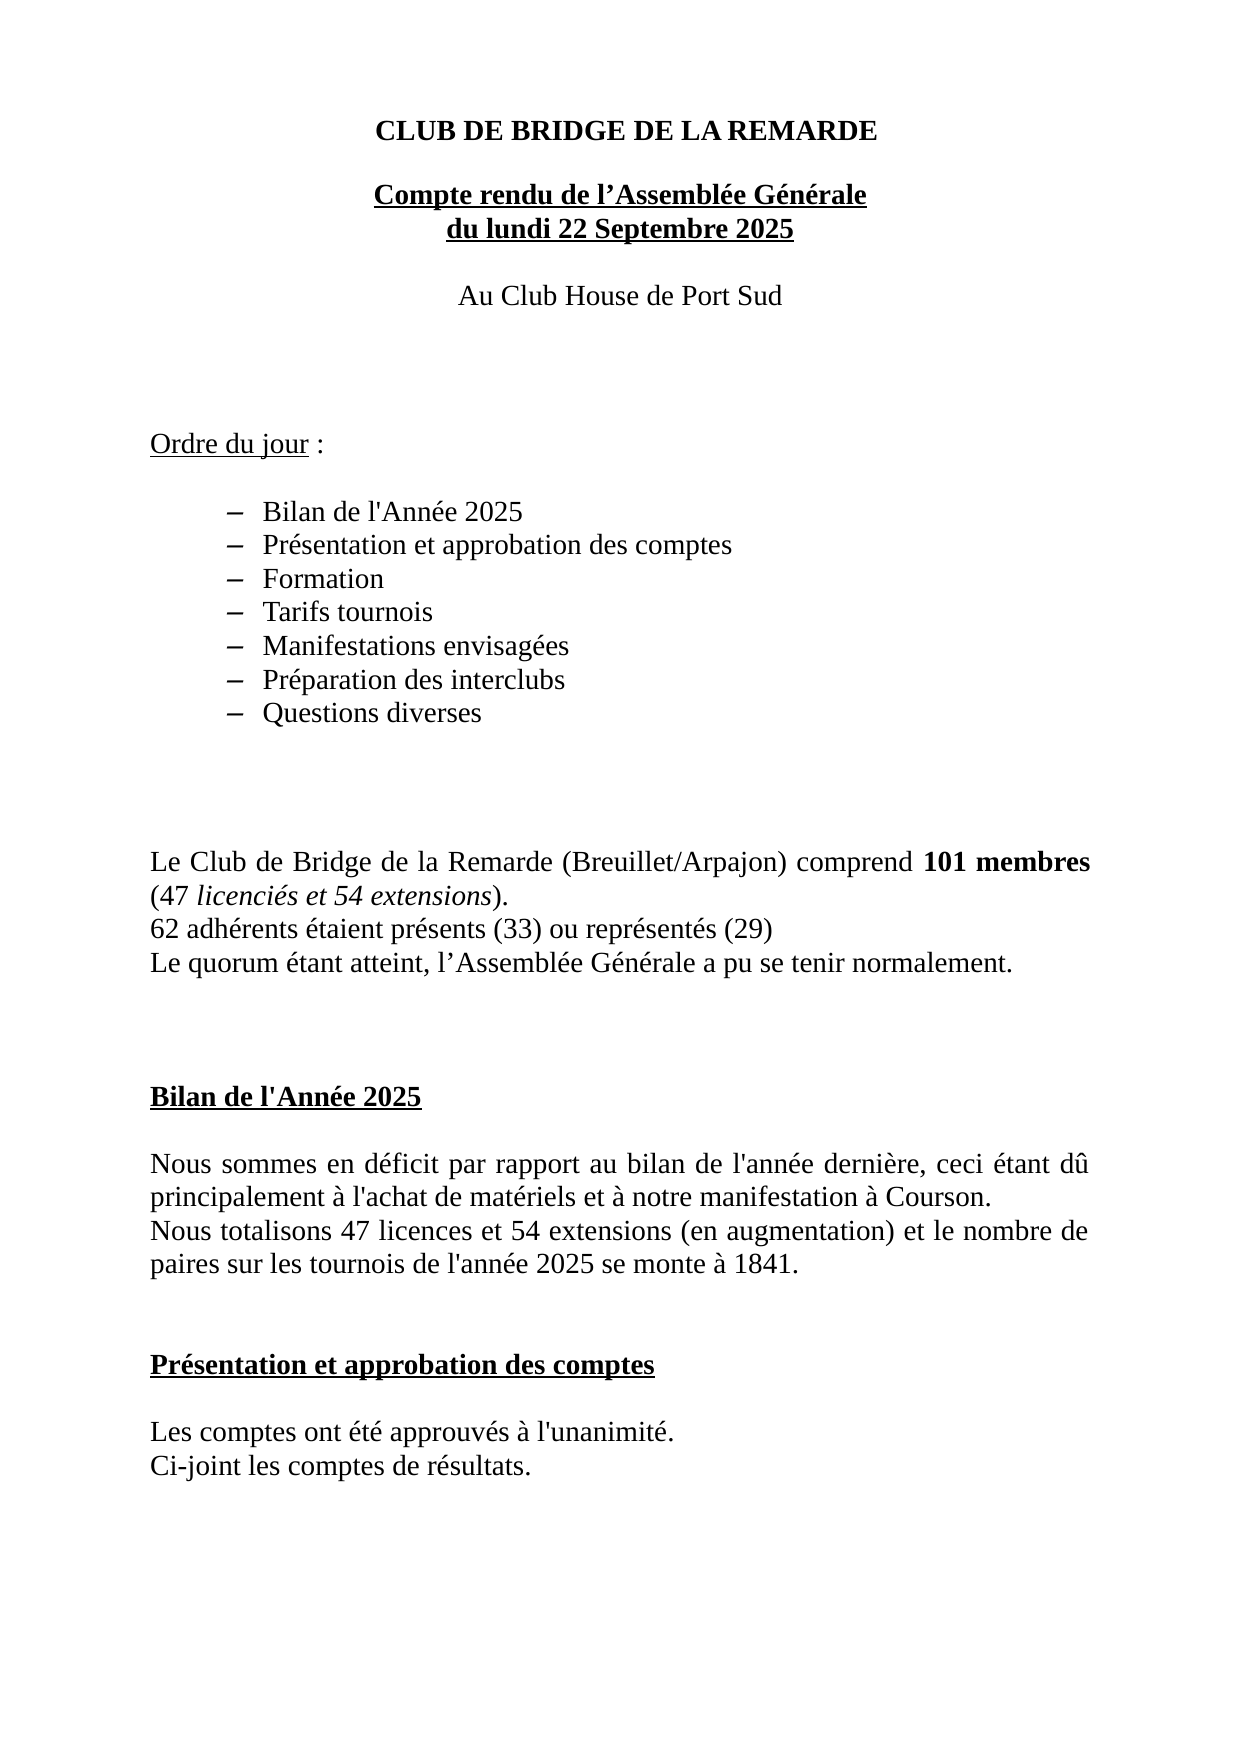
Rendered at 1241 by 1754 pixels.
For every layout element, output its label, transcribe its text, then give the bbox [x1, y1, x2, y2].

text Nous sommes en déficit par rapport au bilan de l'année dernière, ceci étant dû principalement à l'achat de matériels et à notre manifestation à Courson. [150, 1146, 1090, 1213]
text Présentation et approbation des comptes [150, 1347, 1090, 1381]
text Compte rendu de l’Assemblée Générale [150, 177, 1090, 211]
text Ordre du jour : [150, 427, 1090, 460]
list Préparation des interclubs [225, 662, 1090, 696]
list Formation [225, 561, 1090, 594]
list Bilan de l'Année 2025 [225, 494, 1090, 527]
list Questions diverses [225, 696, 1090, 729]
list Manifestations envisagées [225, 628, 1090, 662]
text Ci-joint les comptes de résultats. [150, 1448, 1090, 1481]
list Tarifs tournois [225, 594, 1090, 628]
text Le quorum étant atteint, l’Assemblée Générale a pu se tenir normalement. [150, 945, 1090, 978]
text Les comptes ont été approuvés à l'unanimité. [150, 1414, 1090, 1448]
text Le Club de Bridge de la Remarde (Breuillet/Arpajon) comprend 101 membres (47 licenciés et 54 extensions). [150, 844, 1090, 911]
list Présentation et approbation des comptes [225, 527, 1090, 561]
text Bilan de l'Année 2025 [150, 1079, 1090, 1112]
text Au Club House de Port Sud [150, 278, 1090, 312]
text 62 adhérents étaient présents (33) ou représentés (29) [150, 911, 1090, 945]
text CLUB DE BRIDGE DE LA REMARDE [150, 113, 1090, 146]
text du lundi 22 Septembre 2025 [150, 211, 1090, 244]
text Nous totalisons 47 licences et 54 extensions (en augmentation) et le nombre de paires sur les tournois de l'année 2025 se monte à 1841. [150, 1213, 1090, 1280]
